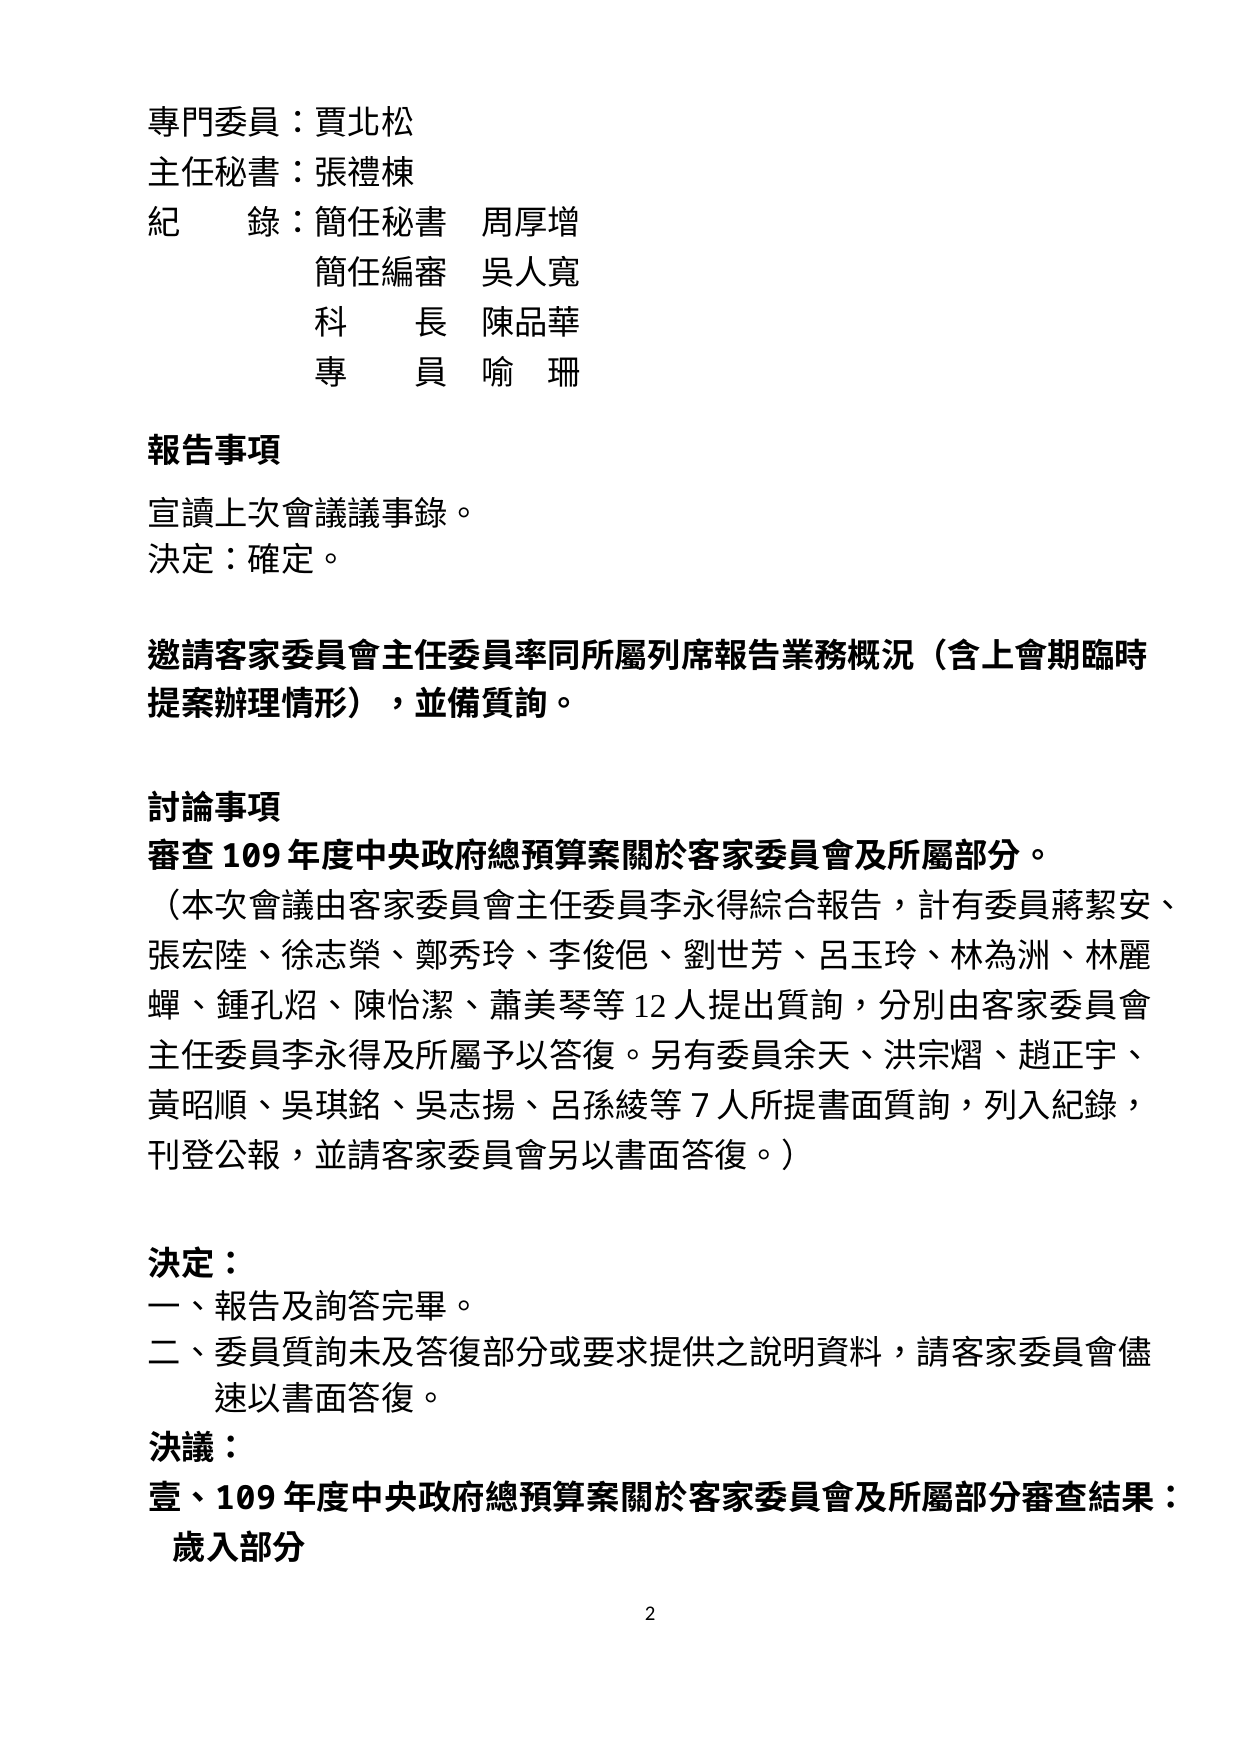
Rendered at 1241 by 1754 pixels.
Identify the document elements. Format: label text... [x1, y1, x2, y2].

text 歲入部分 [173, 1519, 1157, 1569]
text （本次會議由客家委員會主任委員李永得綜合報告，計有委員蔣絜安、張宏陸、徐志榮、鄭秀玲、李俊俋、劉世芳、呂玉玲、林為洲、林麗蟬、鍾孔炤、陳怡潔、蕭美琴等12人提出質詢，分別由客家委員會主任委員李永得及所屬予以答復。另有委員余天、洪宗熠、趙正宇、黃昭順、吳琪銘、吳志揚、呂孫綾等7人所提書面質詢，列入紀錄，刊登公報，並請客家委員會另以書面答復。） [148, 877, 1152, 1177]
text 一、報告及詢答完畢。 [148, 1282, 1152, 1327]
text 專門委員：賈北松 [148, 94, 1240, 144]
text 審查109年度中央政府總預算案關於客家委員會及所屬部分。 [148, 829, 1152, 877]
text 主任秘書：張禮棟 [148, 144, 1240, 194]
text 邀請客家委員會主任委員率同所屬列席報告業務概況（含上會期臨時提案辦理情形），並備質詢。 [148, 629, 1152, 725]
text 討論事項 [148, 777, 1152, 829]
text 決議： [148, 1419, 1157, 1469]
text 二、委員質詢未及答復部分或要求提供之說明資料，請客家委員會儘速以書面答復。 [148, 1327, 1152, 1419]
text 報告事項 [148, 407, 1152, 469]
text 決定：確定。 [148, 532, 1157, 582]
text 簡任編審 吳人寬 [148, 244, 1240, 294]
text 壹、109年度中央政府總預算案關於客家委員會及所屬部分審查結果： [148, 1469, 1157, 1519]
text 宣讀上次會議議事錄。 [148, 469, 1153, 532]
text 決定： [148, 1219, 1153, 1282]
text 專 員 喻 珊 [148, 344, 1240, 394]
text 紀 錄：簡任秘書 周厚增 [148, 194, 1240, 244]
text 科 長 陳品華 [148, 294, 1240, 344]
